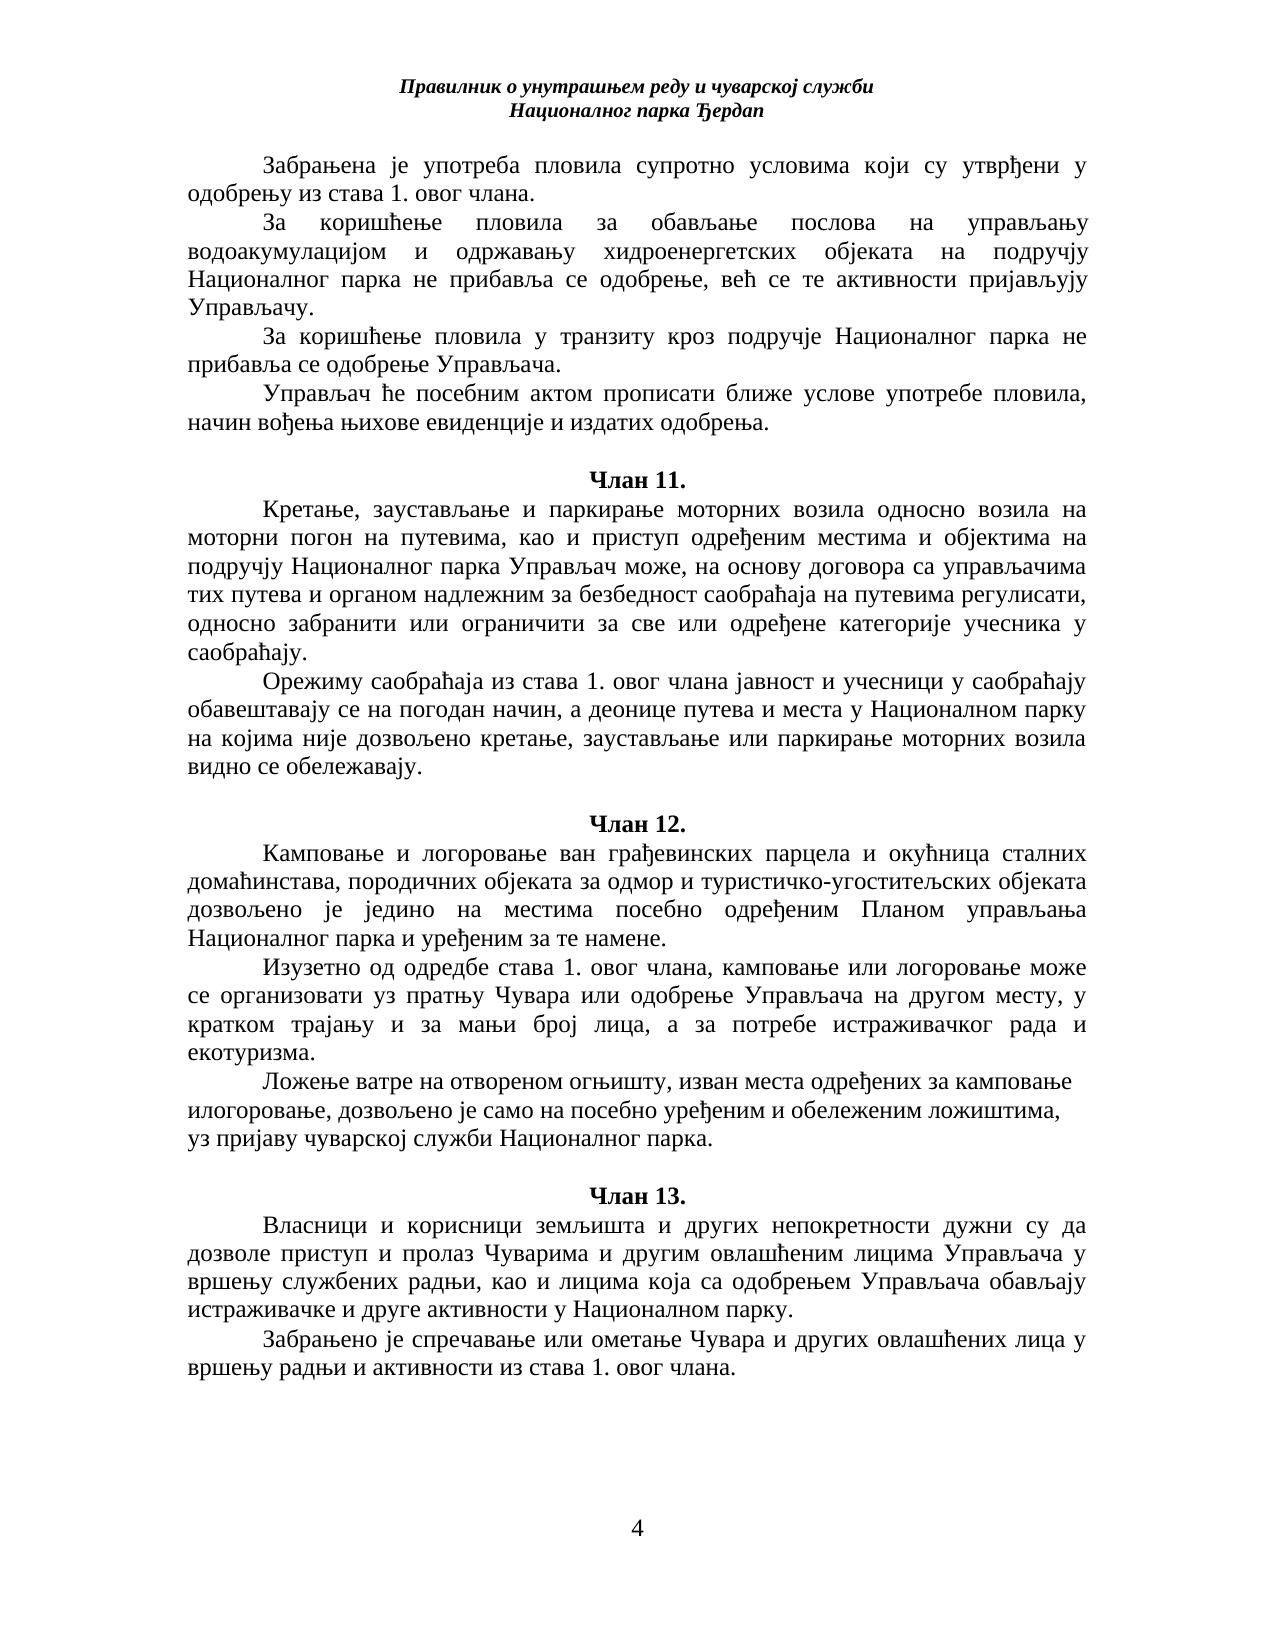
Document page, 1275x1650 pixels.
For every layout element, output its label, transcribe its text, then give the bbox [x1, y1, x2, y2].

list логоровање, дозвољено је само на посебно уређеним и обележеним ложиштима, уз пријаву чуварској служби Националног парка. [187, 1096, 1087, 1152]
text Власници и корисници земљишта и других непокретности дужни су да дозволе приступ и пролаз Чуварима и другим овлашћеним лицима Управљача у вршењу службених радњи, као и лицима која са одобрењем Управљача обављају истраживачке и друге активности у Националном парку. [187, 1211, 1087, 1323]
text Изузетно од одредбе става 1. овог члана, камповање или логоровање може се организовати уз пратњу Чувара или одобрење Управљача на другом месту, у кратком трајању и за мањи број лица, а за потребе истраживачког рада и екотуризма. [187, 953, 1087, 1066]
text Ложење ватре на отвореном огњишту, изван места одређених за камповање [262, 1066, 1125, 1095]
text Националног парка Ђердап [150, 98, 1125, 122]
text Правилник о унутрашњем реду и чуварској служби [150, 74, 1125, 98]
text За коришћење пловила у транзиту кроз подручје Националног парка не прибавља се одобрење Управљача. [187, 322, 1087, 378]
text Управљач ће посебним актом прописати ближе услове употребе пловила, начин вођења њихове евиденције и издатих одобрења. [187, 379, 1087, 435]
list режиму саобраћаја из става 1. овог члана јавност и учесници у саобраћају обавештавају се на погодан начин, а деонице путева и места у Националном парку на којима није дозвољено кретање, заустављање или паркирање моторних возила видно се обележавају. [187, 667, 1087, 780]
text Кретање, заустављање и паркирање моторних возила односно возила на моторни погон на путевима, као и приступ одређеним местима и објектима на подручју Националног парка Управљач може, на основу договора са управљачима тих путева и органом надлежним за безбедност саобраћаја на путевима регулисати, односно забранити или ограничити за све или одређене категорије учесника у саобраћају. [187, 494, 1087, 665]
text 4 [150, 1513, 1125, 1541]
text Камповање и логоровање ван грађевинских парцела и окућница сталних домаћинстава, породичних објеката за одмор и туристичко-угоститељских објеката дозвољено је једино на местима посебно одређеним Планом управљања Националног парка и уређеним за те намене. [187, 839, 1087, 951]
text Члан 13. [150, 1181, 1125, 1210]
text Члан 12. [150, 809, 1125, 838]
text Члан 11. [150, 465, 1125, 493]
text Забрањена је употреба пловила супротно условима који су утврђени у одобрењу из става 1. овог члана. [187, 151, 1087, 207]
text Забрањено је спречавање или ометање Чувара и других овлашћених лица у вршењу радњи и активности из става 1. овог члана. [187, 1325, 1087, 1381]
text За коришћење пловила за обављање послова на управљању водоакумулацијом и одржавању хидроенергетских објеката на подручју Националног парка не прибавља се одобрење, већ се те активности пријављују Управљачу. [187, 208, 1089, 321]
